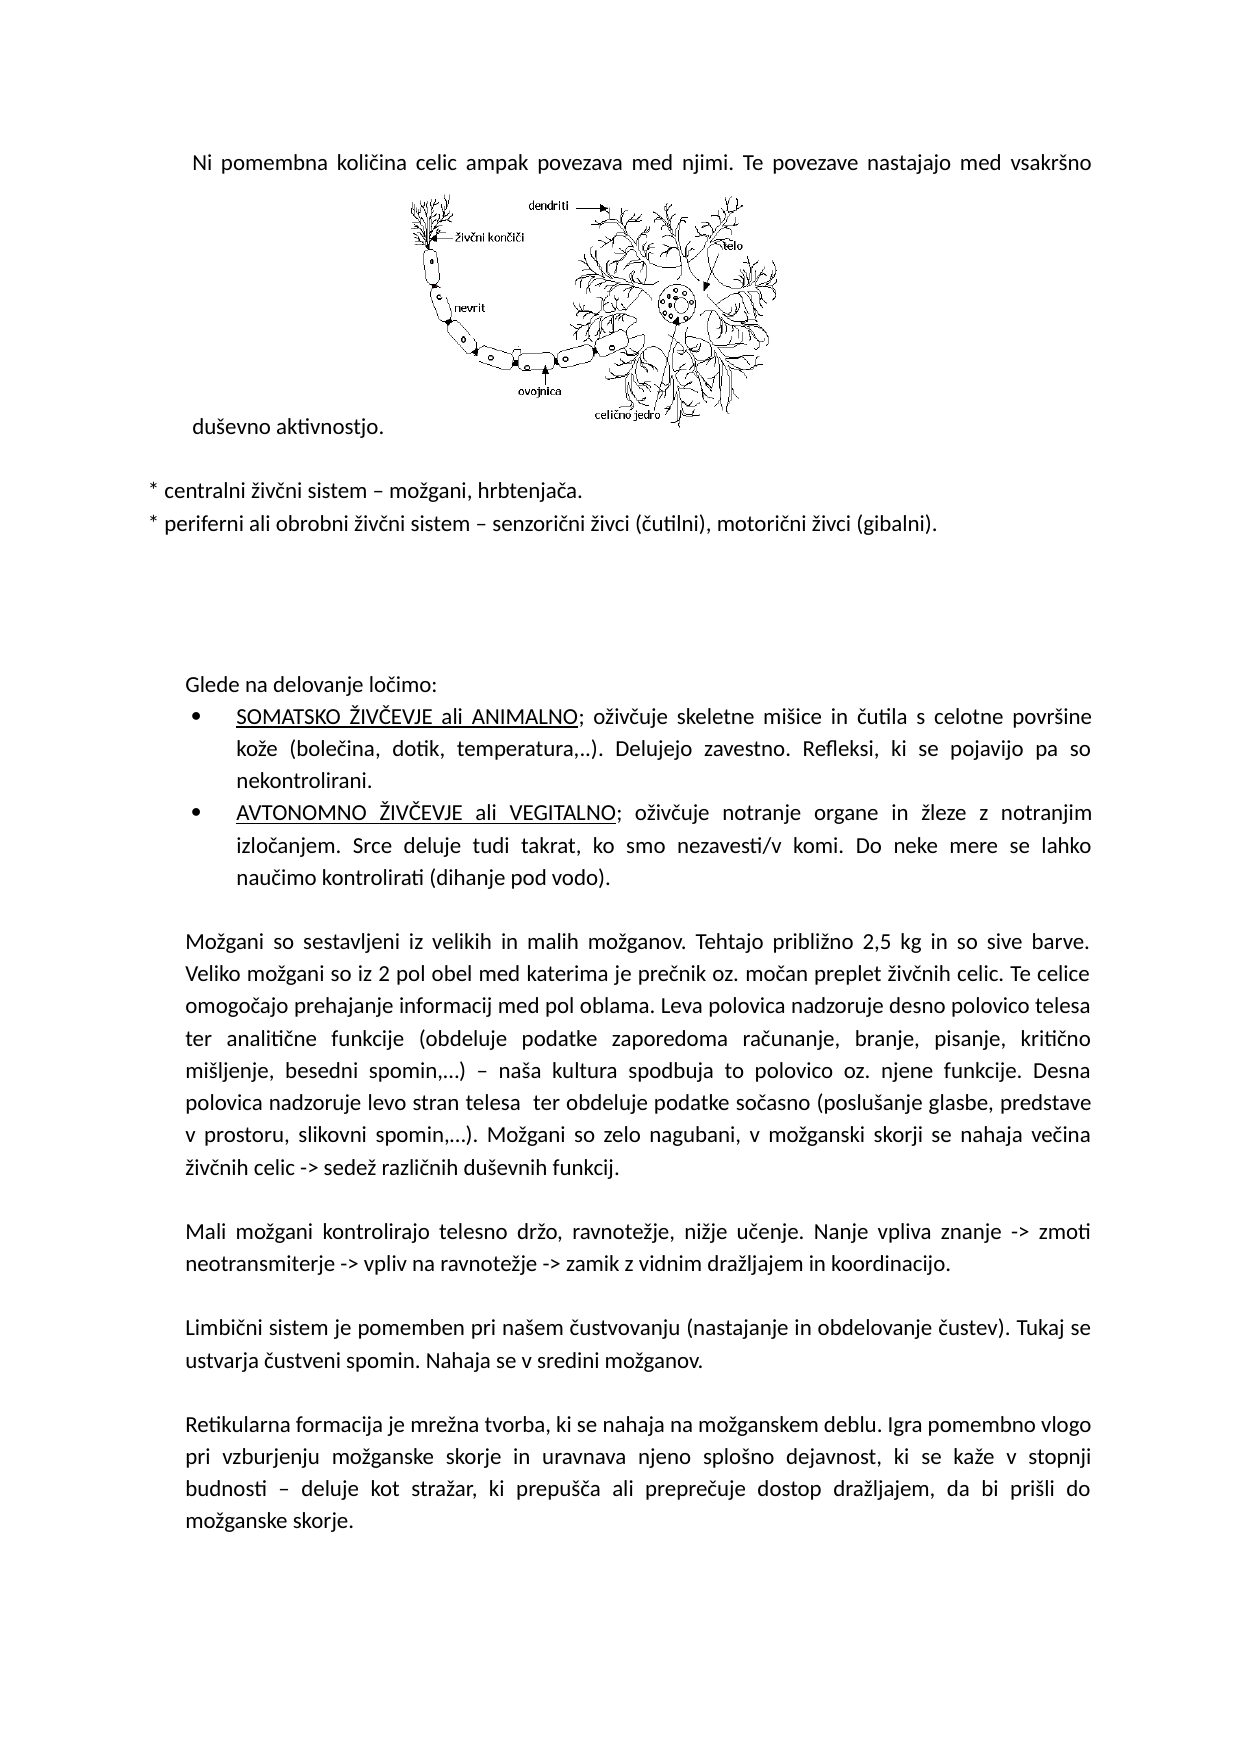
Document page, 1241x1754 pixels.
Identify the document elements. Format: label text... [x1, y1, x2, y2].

list SOMATSKO ŽIVČEVJE ali ANIMALNO; oživčuje skeletne mišice in čutila s celotne površine kože (bolečina, dotik, temperatura,..). Delujejo zavestno. Refleksi, ki se pojavijo pa so nekontrolirani. [192, 702, 1093, 794]
text Možgani so sestavljeni iz velikih in malih možganov. Tehtajo približno 2,5 kg in so sive barve. Veliko možgani so iz 2 pol obel med katerima je prečnik oz. močan preplet živčnih celic. Te celice omogočajo prehajanje informacij med pol oblama. Leva polovica nadzoruje desno polovico telesa ter analitične funkcije (obdeluje podatke zaporedoma računanje, branje, pisanje, kritično mišljenje, besedni spomin,…) – naša kultura spodbuja to polovico oz. njene funkcije. Desna polovica nadzoruje levo stran telesa ter obdeluje podatke sočasno (poslušanje glasbe, predstave v prostoru, slikovni spomin,…). Možgani so zelo nagubani, v možganski skorji se nahaja večina živčnih celic -> sedež različnih duševnih funkcij. [185, 927, 1093, 1181]
text * periferni ali obrobni živčni sistem – senzorični živci (čutilni), motorični živci (gibalni). [148, 509, 1093, 537]
text Glede na delovanje ločimo: [185, 670, 1093, 698]
text Limbični sistem je pomemben pri našem čustvovanju (nastajanje in obdelovanje čustev). Tukaj se ustvarja čustveni spomin. Nahaja se v sredini možganov. [185, 1313, 1093, 1374]
list Ni pomembna količina celic ampak povezava med njimi. Te povezave nastajajo med vsakršno duševno aktivnostjo. [192, 148, 1093, 440]
text Mali možgani kontrolirajo telesno držo, ravnotežje, nižje učenje. Nanje vpliva znanje -> zmoti neotransmiterje -> vpliv na ravnotežje -> zamik z vidnim dražljajem in koordinacijo. [185, 1217, 1093, 1277]
list AVTONOMNO ŽIVČEVJE ali VEGITALNO; oživčuje notranje organe in žleze z notranjim izločanjem. Srce deluje tudi takrat, ko smo nezavesti/v komi. Do neke mere se lahko naučimo kontrolirati (dihanje pod vodo). [192, 798, 1093, 891]
text * centralni živčni sistem – možgani, hrbtenjača. [148, 477, 1093, 505]
text Retikularna formacija je mrežna tvorba, ki se nahaja na možganskem deblu. Igra pomembno vlogo pri vzburjenju možganske skorje in uravnava njeno splošno dejavnost, ki se kaže v stopnji budnosti – deluje kot stražar, ki prepušča ali preprečuje dostop dražljajem, da bi prišli do možganske skorje. [185, 1410, 1093, 1535]
picture [384, 179, 799, 435]
